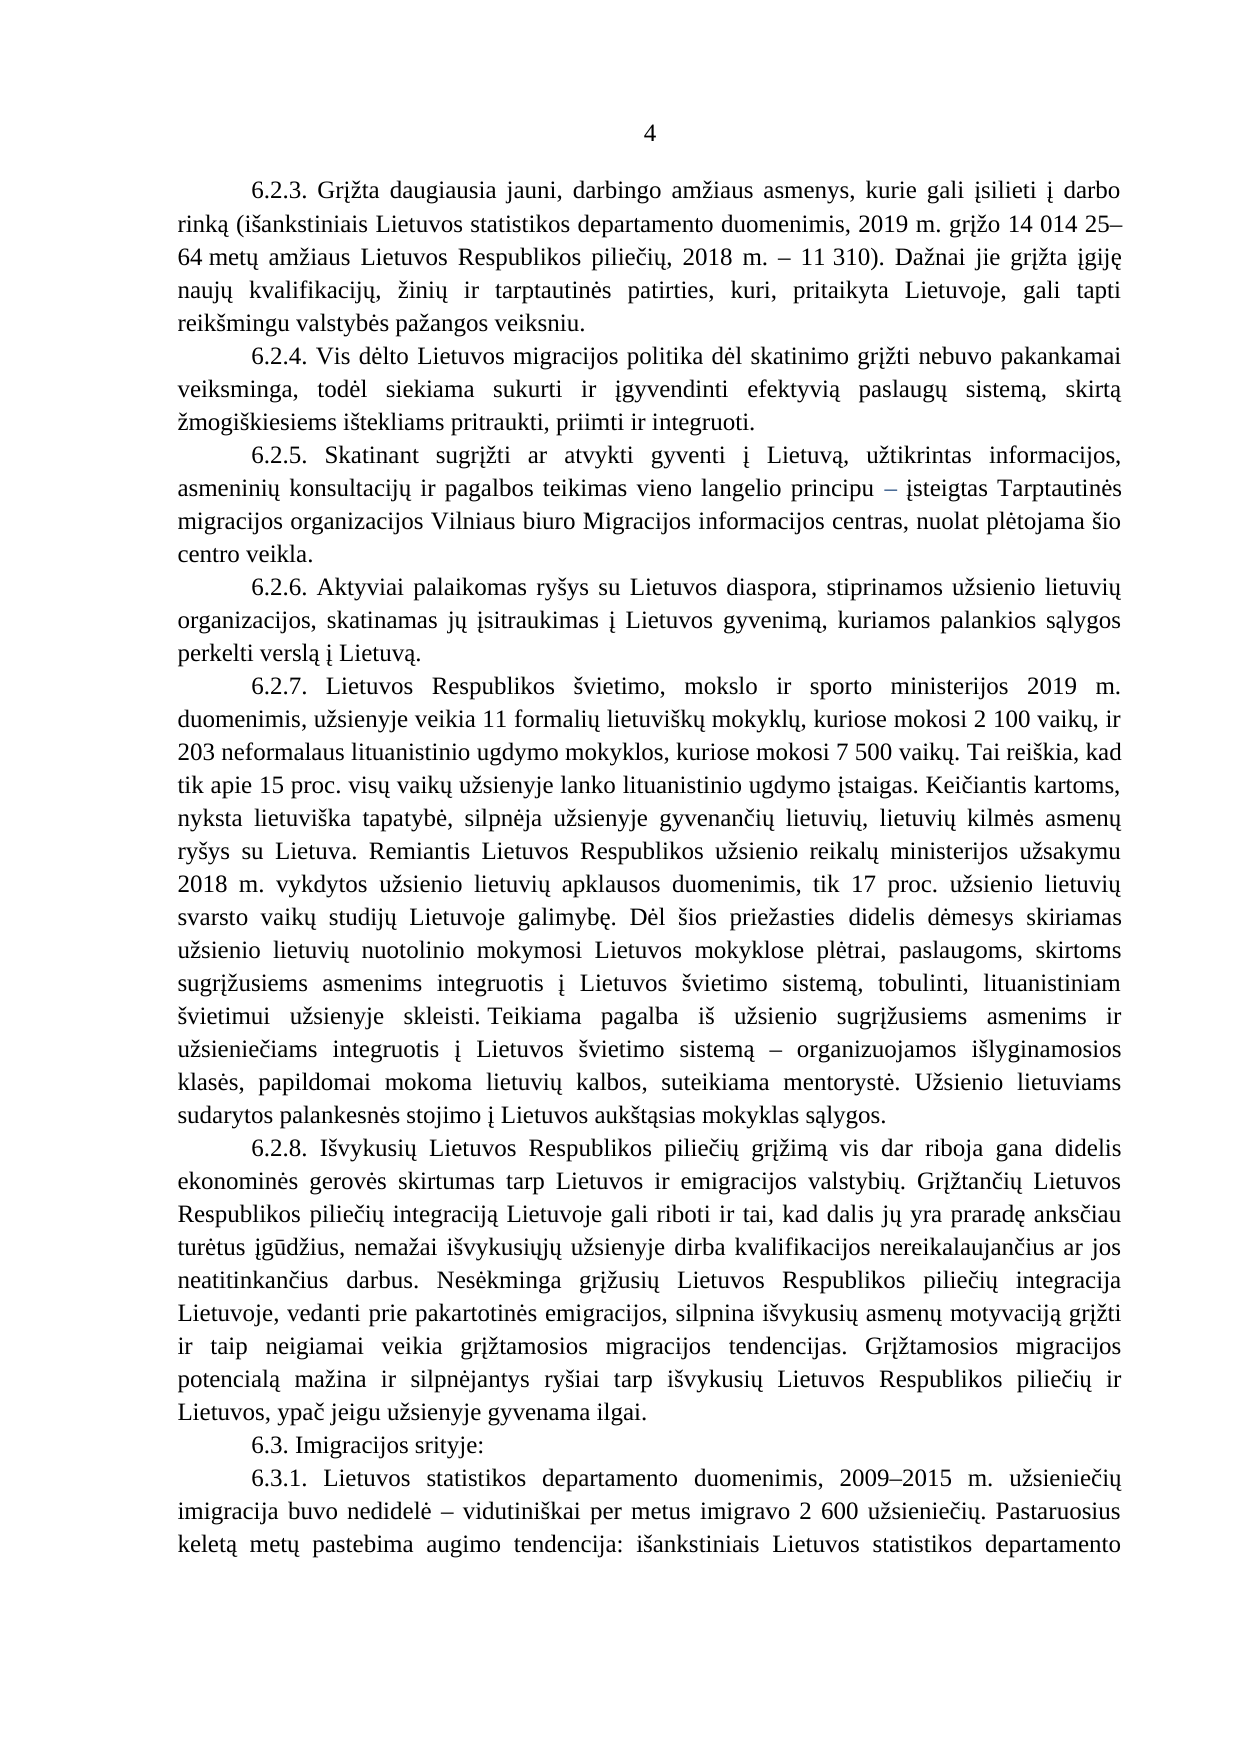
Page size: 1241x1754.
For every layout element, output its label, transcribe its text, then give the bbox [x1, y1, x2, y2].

text 6.3.1. Lietuvos statistikos departamento duomenimis, 2009–2015 m. užsieniečių imigracija buvo nedidelė – vidutiniškai per metus imigravo 2 600 užsieniečių. Pastaruosius keletą metų pastebima augimo tendencija: išankstiniais Lietuvos statistikos departamento [177, 1463, 1122, 1558]
text 6.2.8. Išvykusių Lietuvos Respublikos piliečių grįžimą vis dar riboja gana didelis ekonominės gerovės skirtumas tarp Lietuvos ir emigracijos valstybių. Grįžtančių Lietuvos Respublikos piliečių integraciją Lietuvoje gali riboti ir tai, kad dalis jų yra praradę anksčiau turėtus įgūdžius, nemažai išvykusiųjų užsienyje dirba kvalifikacijos nereikalaujančius ar jos neatitinkančius darbus. Nesėkminga grįžusių Lietuvos Respublikos piliečių integracija Lietuvoje, vedanti prie pakartotinės emigracijos, silpnina išvykusių asmenų motyvaciją grįžti ir taip neigiamai veikia grįžtamosios migracijos tendencijas. Grįžtamosios migracijos potencialą mažina ir silpnėjantys ryšiai tarp išvykusių Lietuvos Respublikos piliečių ir Lietuvos, ypač jeigu užsienyje gyvenama ilgai. [177, 1133, 1122, 1426]
text 6.2.5. Skatinant sugrįžti ar atvykti gyventi į Lietuvą, užtikrintas informacijos, asmeninių konsultacijų ir pagalbos teikimas vieno langelio principu – įsteigtas Tarptautinės migracijos organizacijos Vilniaus biuro Migracijos informacijos centras, nuolat plėtojama šio centro veikla. [177, 440, 1122, 568]
text 6.2.4. Vis dėlto Lietuvos migracijos politika dėl skatinimo grįžti nebuvo pakankamai veiksminga, todėl siekiama sukurti ir įgyvendinti efektyvią paslaugų sistemą, skirtą žmogiškiesiems ištekliams pritraukti, priimti ir integruoti. [177, 341, 1122, 436]
text 6.2.7. Lietuvos Respublikos švietimo, mokslo ir sporto ministerijos 2019 m. duomenimis, užsienyje veikia 11 formalių lietuviškų mokyklų, kuriose mokosi 2 100 vaikų, ir 203 neformalaus lituanistinio ugdymo mokyklos, kuriose mokosi 7 500 vaikų. Tai reiškia, kad tik apie 15 proc. visų vaikų užsienyje lanko lituanistinio ugdymo įstaigas. Keičiantis kartoms, nyksta lietuviška tapatybė, silpnėja užsienyje gyvenančių lietuvių, lietuvių kilmės asmenų ryšys su Lietuva. Remiantis Lietuvos Respublikos užsienio reikalų ministerijos užsakymu 2018 m. vykdytos užsienio lietuvių apklausos duomenimis, tik 17 proc. užsienio lietuvių svarsto vaikų studijų Lietuvoje galimybę. Dėl šios priežasties didelis dėmesys skiriamas užsienio lietuvių nuotolinio mokymosi Lietuvos mokyklose plėtrai, paslaugoms, skirtoms sugrįžusiems asmenims integruotis į Lietuvos švietimo sistemą, tobulinti, lituanistiniam švietimui užsienyje skleisti. Teikiama pagalba iš užsienio sugrįžusiems asmenims ir užsieniečiams integruotis į Lietuvos švietimo sistemą – organizuojamos išlyginamosios klasės, papildomai mokoma lietuvių kalbos, suteikiama mentorystė. Užsienio lietuviams sudarytos palankesnės stojimo į Lietuvos aukštąsias mokyklas sąlygos. [177, 671, 1122, 1129]
text 6.2.6. Aktyviai palaikomas ryšys su Lietuvos diaspora, stiprinamos užsienio lietuvių organizacijos, skatinamas jų įsitraukimas į Lietuvos gyvenimą, kuriamos palankios sąlygos perkelti verslą į Lietuvą. [177, 572, 1122, 667]
text 6.3. Imigracijos srityje: [177, 1430, 1122, 1459]
text 6.2.3. Grįžta daugiausia jauni, darbingo amžiaus asmenys, kurie gali įsilieti į darbo rinką (išankstiniais Lietuvos statistikos departamento duomenimis, 2019 m. grįžo 14 014 25–64 metų amžiaus Lietuvos Respublikos piliečių, 2018 m. – 11 310). Dažnai jie grįžta įgiję naujų kvalifikacijų, žinių ir tarptautinės patirties, kuri, pritaikyta Lietuvoje, gali tapti reikšmingu valstybės pažangos veiksniu. [177, 176, 1122, 336]
